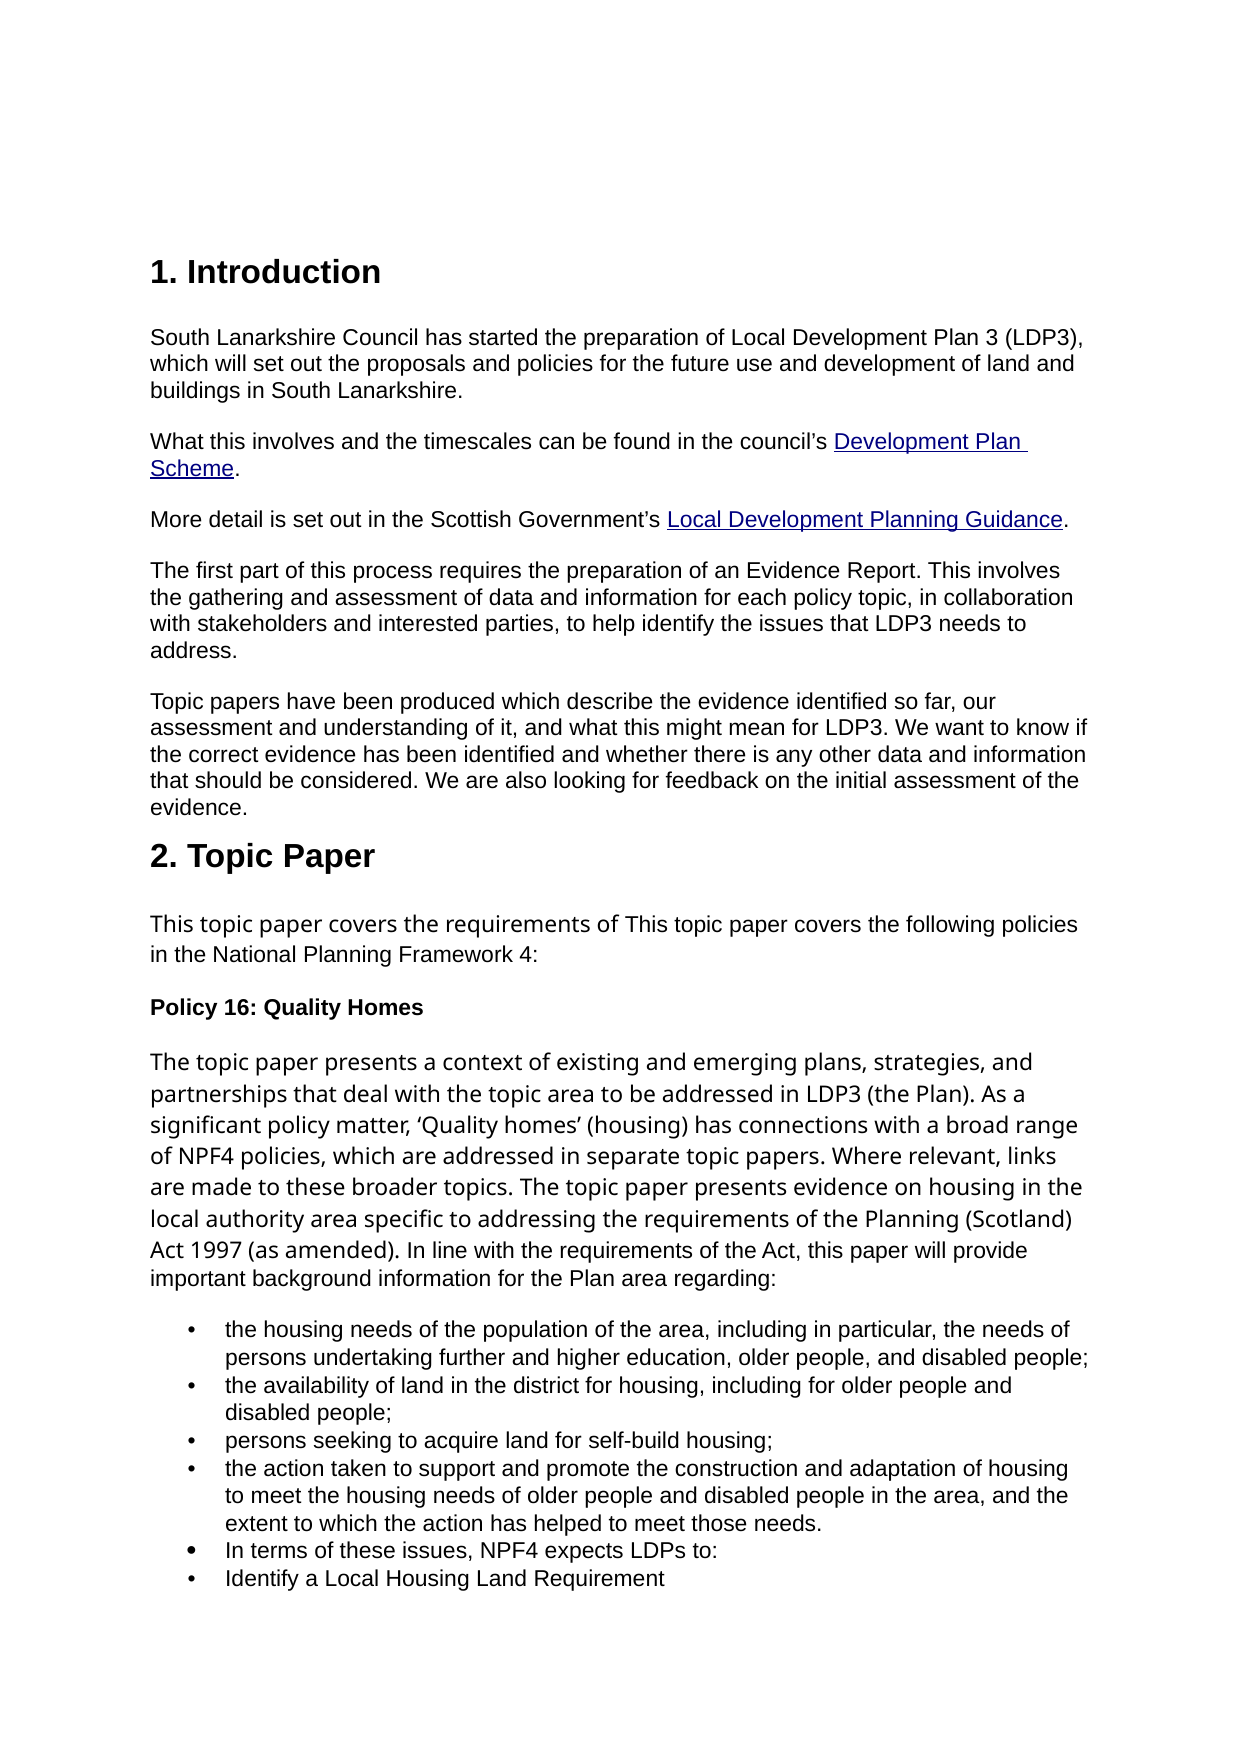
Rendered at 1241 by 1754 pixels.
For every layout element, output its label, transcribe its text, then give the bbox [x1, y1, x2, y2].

list the housing needs of the population of the area, including in particular, the needs of persons undertaking further and higher education, older people, and disabled people; [187, 1316, 1090, 1370]
text Policy 16: Quality Homes [150, 993, 1090, 1020]
list persons seeking to acquire land for self-build housing; [187, 1427, 1090, 1453]
list Identify a Local Housing Land Requirement [187, 1565, 1090, 1591]
list the action taken to support and promote the construction and adaptation of housing to meet the housing needs of older people and disabled people in the area, and the extent to which the action has helped to meet those needs. [187, 1454, 1090, 1536]
text The first part of this process requires the preparation of an Evidence Report. This involves the gathering and assessment of data and information for each policy topic, in collaboration with stakeholders and interested parties, to help identify the issues that LDP3 needs to address. [150, 557, 1090, 663]
text More detail is set out in the Scottish Government’s Local Development Planning Guidance. [150, 506, 1090, 532]
subtitle 1. Introduction [150, 252, 1090, 291]
text What this involves and the timescales can be found in the council’s Development Plan Scheme. [150, 428, 1090, 481]
list the availability of land in the district for housing, including for older people and disabled people; [187, 1372, 1090, 1426]
text The topic paper presents a context of existing and emerging plans, strategies, and partnerships that deal with the topic area to be addressed in LDP3 (the Plan). As a significant policy matter, ‘Quality homes’ (housing) has connections with a broad range of NPF4 policies, which are addressed in separate topic papers. Where relevant, links are made to these broader topics. The topic paper presents evidence on housing in the local authority area specific to addressing the requirements of the Planning (Scotland) Act 1997 (as amended). In line with the requirements of the Act, this paper will provide important background information for the Plan area regarding: [150, 1046, 1090, 1291]
text This topic paper covers the requirements of This topic paper covers the following policies in the National Planning Framework 4: [150, 908, 1090, 967]
text Topic papers have been produced which describe the evidence identified so far, our assessment and understanding of it, and what this might mean for LDP3. We want to know if the correct evidence has been identified and whether there is any other data and information that should be considered. We are also looking for feedback on the initial assessment of the evidence. [150, 688, 1090, 820]
subtitle 2. Topic Paper [150, 836, 1090, 875]
list In terms of these issues, NPF4 expects LDPs to: [187, 1537, 1090, 1564]
text South Lanarkshire Council has started the preparation of Local Development Plan 3 (LDP3), which will set out the proposals and policies for the future use and development of land and buildings in South Lanarkshire. [150, 324, 1090, 403]
